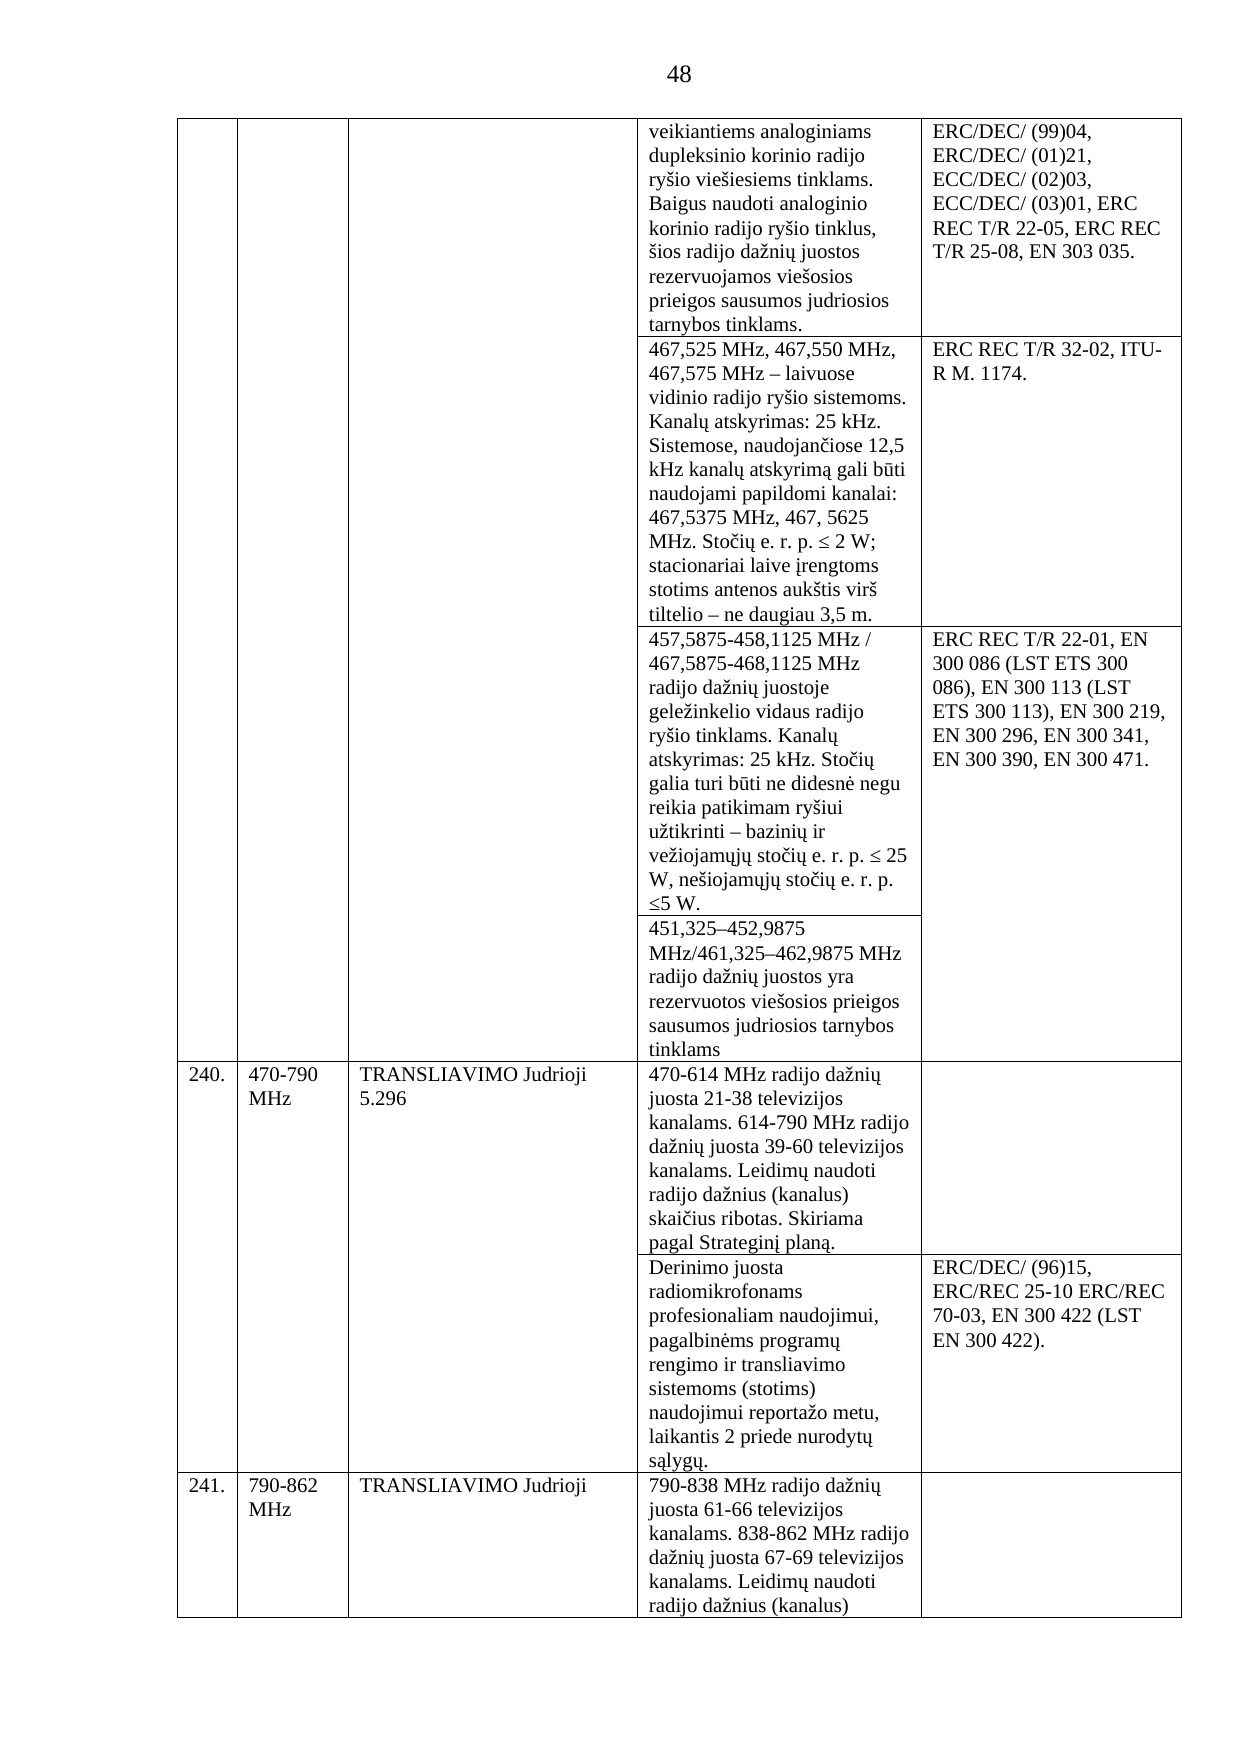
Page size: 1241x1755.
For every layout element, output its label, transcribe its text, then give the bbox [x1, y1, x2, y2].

table_cell 790-838 MHz radijo dažnių juosta 61-66 televizijos kanalams. 838-862 MHz radijo dažnių juosta 67-69 televizijos kanalams. Leidimų naudoti radijo dažnius (kanalus) [638, 1473, 921, 1617]
table_cell TRANSLIAVIMO Judrioji [349, 1473, 637, 1617]
table_cell ERC/DEC/ (96)15, ERC/REC 25-10 ERC/REC 70-03, EN 300 422 (LST EN 300 422). [922, 1255, 1181, 1472]
table_cell 470-790 MHz [238, 1062, 348, 1472]
table_cell [922, 1062, 1181, 1254]
table_cell TRANSLIAVIMO Judrioji 5.296 [349, 1062, 637, 1472]
table_cell veikiantiems analoginiams dupleksinio korinio radijo ryšio viešiesiems tinklams. Baigus naudoti analoginio korinio radijo ryšio tinklus, šios radijo dažnių juostos rezervuojamos viešosios prieigos sausumos judriosios tarnybos tinklams. [638, 119, 921, 336]
table_cell [922, 1473, 1181, 1617]
table_cell 470-614 MHz radijo dažnių juosta 21-38 televizijos kanalams. 614-790 MHz radijo dažnių juosta 39-60 televizijos kanalams. Leidimų naudoti radijo dažnius (kanalus) skaičius ribotas. Skiriama pagal Strateginį planą. [638, 1062, 921, 1254]
table_cell 467,525 MHz, 467,550 MHz, 467,575 MHz – laivuose vidinio radijo ryšio sistemoms. Kanalų atskyrimas: 25 kHz. Sistemose, naudojančiose 12,5 kHz kanalų atskyrimą gali būti naudojami papildomi kanalai: 467,5375 MHz, 467, 5625 MHz. Stočių e. r. p. ≤ 2 W; stacionariai laive įrengtoms stotims antenos aukštis virš tiltelio – ne daugiau 3,5 m. [638, 337, 921, 626]
table_cell 451,325–452,9875 MHz/461,325–462,9875 MHz radijo dažnių juostos yra rezervuotos viešosios prieigos sausumos judriosios tarnybos tinklams [638, 916, 921, 1061]
table_cell 790-862 MHz [238, 1473, 348, 1617]
table_cell ERC REC T/R 32-02, ITU-R M. 1174. [922, 337, 1181, 626]
table_cell 241. [178, 1473, 237, 1617]
table_cell ERC/DEC/ (99)04, ERC/DEC/ (01)21, ECC/DEC/ (02)03, ECC/DEC/ (03)01, ERC REC T/R 22-05, ERC REC T/R 25-08, EN 303 035. [922, 119, 1181, 336]
table_cell Derinimo juosta radiomikrofonams profesionaliam naudojimui, pagalbinėms programų rengimo ir transliavimo sistemoms (stotims) naudojimui reportažo metu, laikantis 2 priede nurodytų sąlygų. [638, 1255, 921, 1472]
table_cell [238, 119, 348, 1061]
table_cell [349, 119, 637, 1061]
table_cell [178, 119, 237, 1061]
table_cell ERC REC T/R 22-01, EN 300 086 (LST ETS 300 086), EN 300 113 (LST ETS 300 113), EN 300 219, EN 300 296, EN 300 341, EN 300 390, EN 300 471. [922, 627, 1181, 1061]
table_cell 240. [178, 1062, 237, 1472]
table_cell 457,5875-458,1125 MHz / 467,5875-468,1125 MHz radijo dažnių juostoje geležinkelio vidaus radijo ryšio tinklams. Kanalų atskyrimas: 25 kHz. Stočių galia turi būti ne didesnė negu reikia patikimam ryšiui užtikrinti – bazinių ir vežiojamųjų stočių e. r. p. ≤ 25 W, nešiojamųjų stočių e. r. p. ≤5 W. [638, 627, 921, 915]
